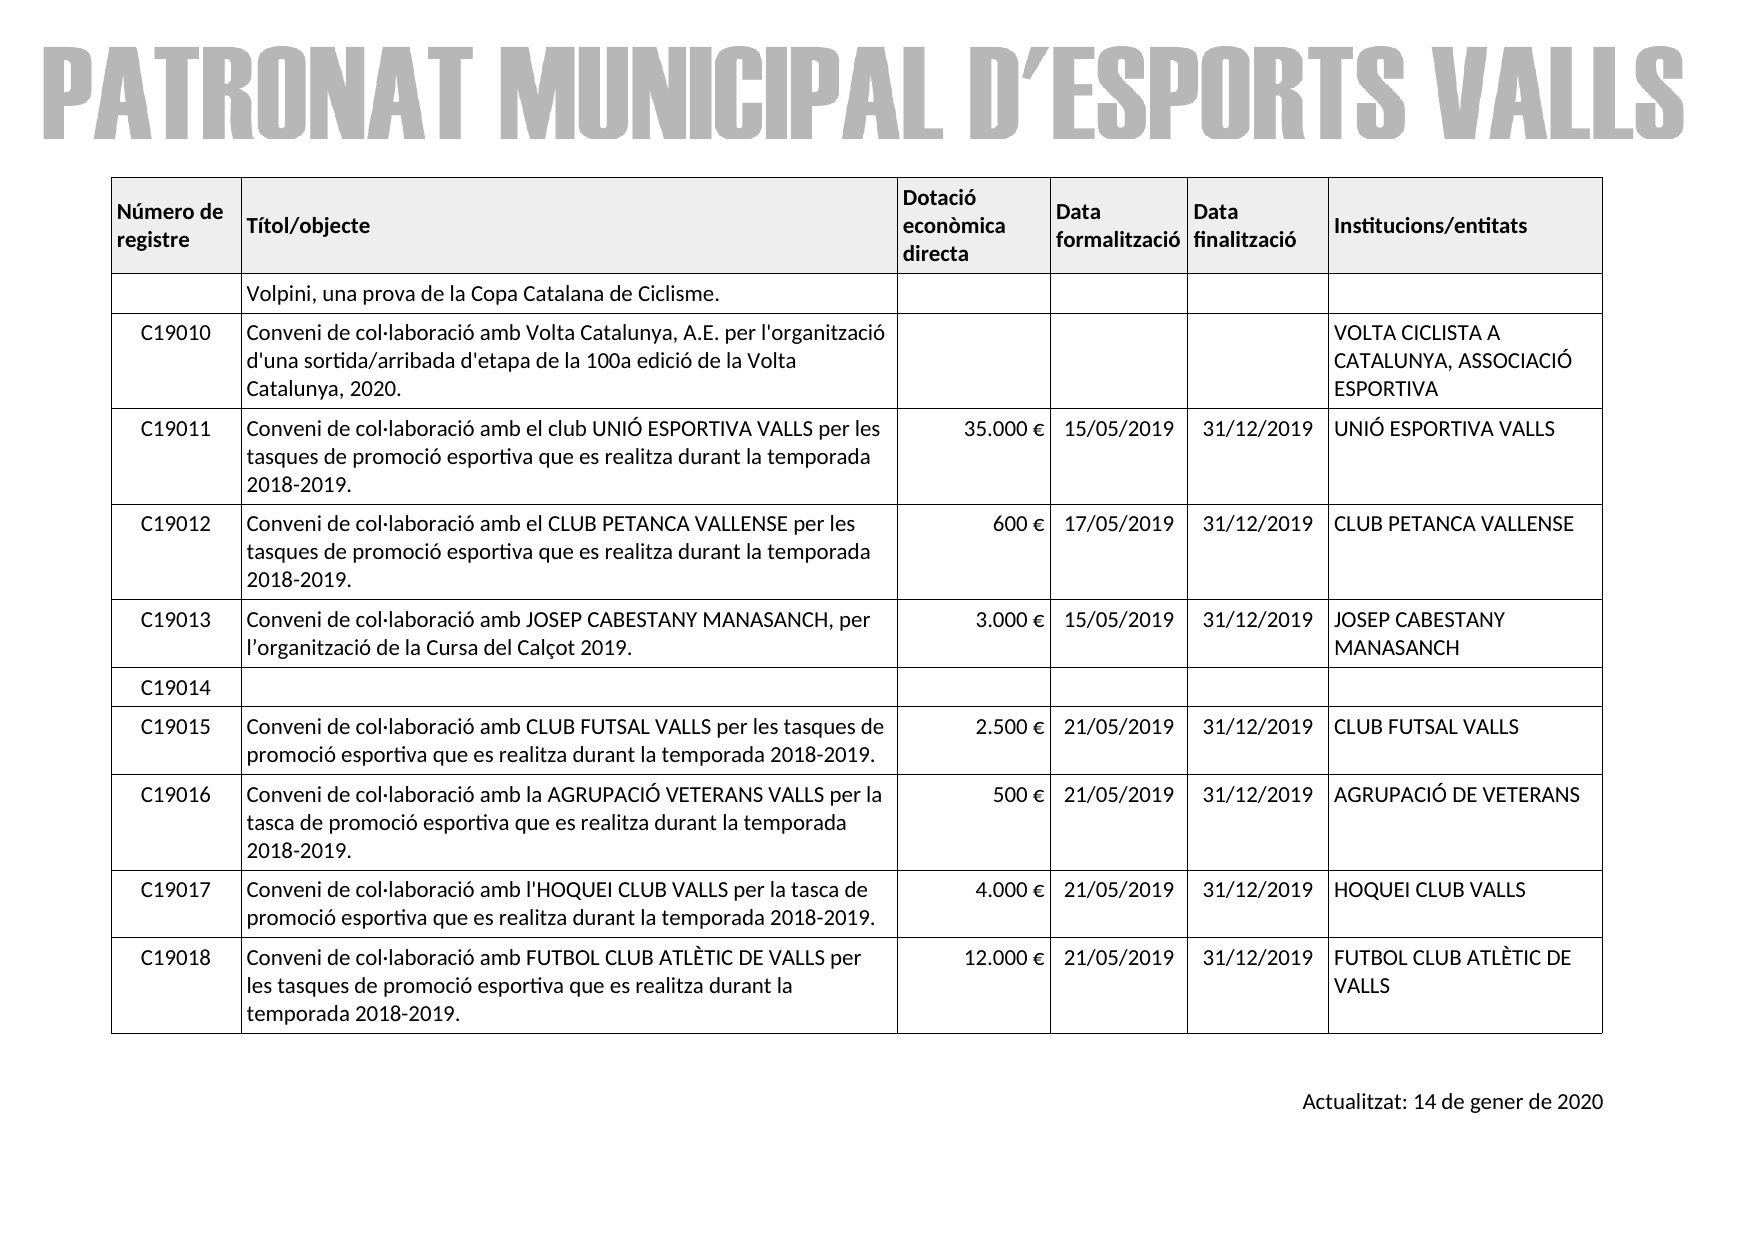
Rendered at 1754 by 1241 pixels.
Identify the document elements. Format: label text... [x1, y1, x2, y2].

table_header Data finalització [1188, 178, 1328, 273]
table_header Institucions/entitats [1329, 178, 1602, 273]
picture [43, 42, 1684, 139]
table_cell 17/05/2019 [1051, 505, 1187, 599]
table_cell C19017 [112, 871, 241, 937]
table_cell CLUB PETANCA VALLENSE [1329, 505, 1602, 599]
table_cell C19010 [112, 314, 241, 408]
table_cell 3.000 € [898, 600, 1050, 667]
table_cell [242, 668, 897, 706]
table_cell 21/05/2019 [1051, 775, 1187, 870]
table_header Número de registre [112, 178, 241, 273]
table_cell AGRUPACIÓ DE VETERANS [1329, 775, 1602, 870]
table_cell 15/05/2019 [1051, 600, 1187, 667]
table_header Data formalització [1051, 178, 1187, 273]
table_cell Conveni de col·laboració amb el CLUB PETANCA VALLENSE per les tasques de promoció esportiva que es realitza durant la temporada 2018-2019. [242, 505, 897, 599]
table_cell [1188, 314, 1328, 408]
table_cell 21/05/2019 [1051, 871, 1187, 937]
table_cell Conveni de col·laboració amb FUTBOL CLUB ATLÈTIC DE VALLS per les tasques de promoció esportiva que es realitza durant la temporada 2018-2019. [242, 938, 897, 1033]
table_cell 4.000 € [898, 871, 1050, 937]
table_cell Conveni de col·laboració amb JOSEP CABESTANY MANASANCH, per l’organització de la Cursa del Calçot 2019. [242, 600, 897, 667]
table_cell JOSEP CABESTANY MANASANCH [1329, 600, 1602, 667]
table_cell [1051, 668, 1187, 706]
table_cell 35.000 € [898, 409, 1050, 504]
table_cell UNIÓ ESPORTIVA VALLS [1329, 409, 1602, 504]
table_cell [898, 274, 1050, 312]
table_cell [1188, 668, 1328, 706]
table_cell C19015 [112, 707, 241, 774]
table_cell [1188, 274, 1328, 312]
table_cell C19013 [112, 600, 241, 667]
table_cell Conveni de col·laboració amb l'HOQUEI CLUB VALLS per la tasca de promoció esportiva que es realitza durant la temporada 2018-2019. [242, 871, 897, 937]
table_cell Conveni de col·laboració amb CLUB FUTSAL VALLS per les tasques de promoció esportiva que es realitza durant la temporada 2018-2019. [242, 707, 897, 774]
table_cell 31/12/2019 [1188, 938, 1328, 1033]
table_cell Conveni de col·laboració amb la AGRUPACIÓ VETERANS VALLS per la tasca de promoció esportiva que es realitza durant la temporada 2018-2019. [242, 775, 897, 870]
table_cell C19014 [112, 668, 241, 706]
table_cell [1051, 274, 1187, 312]
table_cell 21/05/2019 [1051, 938, 1187, 1033]
table_cell 31/12/2019 [1188, 775, 1328, 870]
table_cell C19016 [112, 775, 241, 870]
table_cell 2.500 € [898, 707, 1050, 774]
table_cell [898, 314, 1050, 408]
table_cell CLUB FUTSAL VALLS [1329, 707, 1602, 774]
table_cell 500 € [898, 775, 1050, 870]
table_cell 31/12/2019 [1188, 707, 1328, 774]
table_cell [1051, 314, 1187, 408]
table_cell Conveni de col·laboració amb el club UNIÓ ESPORTIVA VALLS per les tasques de promoció esportiva que es realitza durant la temporada 2018-2019. [242, 409, 897, 504]
table_cell C19012 [112, 505, 241, 599]
table_cell [898, 668, 1050, 706]
table_header Dotació econòmica directa [898, 178, 1050, 273]
table_cell FUTBOL CLUB ATLÈTIC DE VALLS [1329, 938, 1602, 1033]
table_cell VOLTA CICLISTA A CATALUNYA, ASSOCIACIÓ ESPORTIVA [1329, 314, 1602, 408]
table_cell Conveni de col·laboració amb Volta Catalunya, A.E. per l'organització d'una sortida/arribada d'etapa de la 100a edició de la Volta Catalunya, 2020. [242, 314, 897, 408]
table_cell C19018 [112, 938, 241, 1033]
table_header Títol/objecte [242, 178, 897, 273]
table_cell [1329, 274, 1602, 312]
table_cell 31/12/2019 [1188, 600, 1328, 667]
table_cell 31/12/2019 [1188, 871, 1328, 937]
table_cell [112, 274, 241, 312]
table_cell [1329, 668, 1602, 706]
table_cell Volpini, una prova de la Copa Catalana de Ciclisme. [242, 274, 897, 312]
table_cell 12.000 € [898, 938, 1050, 1033]
table_cell 31/12/2019 [1188, 505, 1328, 599]
table_cell 31/12/2019 [1188, 409, 1328, 504]
table_cell C19011 [112, 409, 241, 504]
table_cell HOQUEI CLUB VALLS [1329, 871, 1602, 937]
table_cell 15/05/2019 [1051, 409, 1187, 504]
table_cell 21/05/2019 [1051, 707, 1187, 774]
table_cell 600 € [898, 505, 1050, 599]
